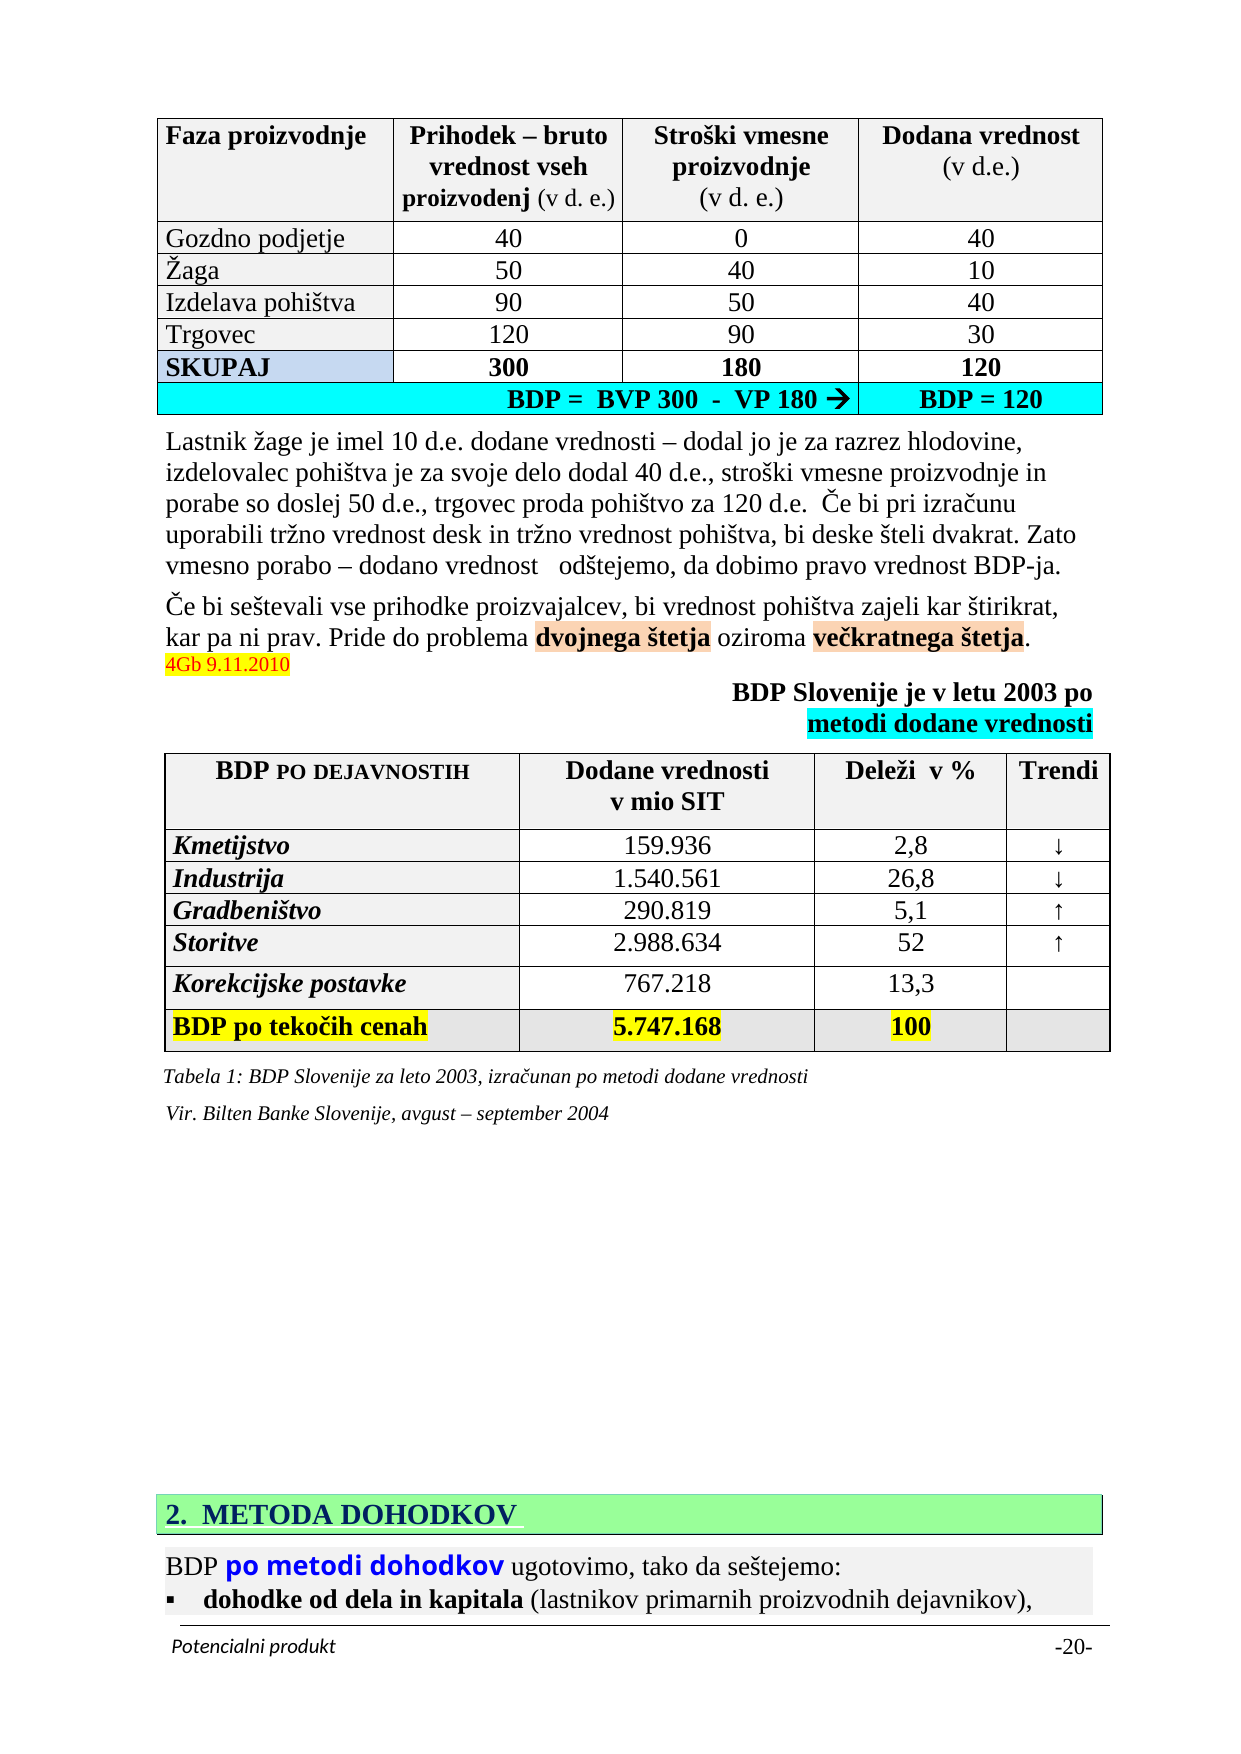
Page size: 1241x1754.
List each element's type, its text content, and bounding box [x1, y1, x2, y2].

table_cell 90 [394, 286, 622, 317]
table_header Prihodek – bruto vrednost vseh proizvodenj (v d. e.) [394, 119, 622, 221]
table_cell 50 [394, 254, 622, 285]
table_cell 2,8 [815, 830, 1006, 861]
table_cell Žaga [158, 254, 393, 285]
table_cell ↓ [1007, 830, 1109, 861]
table_cell 90 [623, 319, 858, 350]
table_cell Gradbeništvo [166, 894, 519, 925]
table_cell 26,8 [815, 862, 1006, 893]
table_header Deleži v % [815, 754, 1006, 828]
table_cell 40 [859, 222, 1102, 253]
table_cell ↑ [1007, 894, 1109, 925]
table_cell 2.988.634 [520, 926, 814, 966]
table_cell BDP po tekočih cenah [166, 1010, 519, 1051]
table_cell [1007, 967, 1109, 1009]
table_header BDP po dejavnostih [166, 754, 519, 828]
text Lastnik žage je imel 10 d.e. dodane vrednosti – dodal jo je za razrez hlodovine, izdelovalec pohištva je za svoje delo dodal 40 d.e., stroški vmesne proizvodnje in porabe so doslej 50 d.e., trgovec proda pohištvo za 120 d.e. Če bi pri izračunu uporabili tržno vrednost desk in tržno vrednost pohištva, bi deske šteli dvakrat. Zato vmesno porabo – dodano vrednost odštejemo, da dobimo pravo vrednost BDP-ja. [165, 425, 1093, 581]
table_cell ↓ [1007, 862, 1109, 893]
table_cell 290.819 [520, 894, 814, 925]
table_cell Gozdno podjetje [158, 222, 393, 253]
table_cell Storitve [166, 926, 519, 966]
table_cell 159.936 [520, 830, 814, 861]
table_cell 5,1 [815, 894, 1006, 925]
table_cell 52 [815, 926, 1006, 966]
table_header Stroški vmesne proizvodnje (v d. e.) [623, 119, 858, 221]
table_cell 40 [859, 286, 1102, 317]
table_cell Trgovec [158, 319, 393, 350]
table_cell ↑ [1007, 926, 1109, 966]
table_cell 180 [623, 351, 858, 382]
table_cell Kmetijstvo [166, 830, 519, 861]
text Tabela 1: BDP Slovenije za leto 2003, izračunan po metodi dodane vrednosti [62, 1064, 1093, 1088]
table_header Faza proizvodnje [158, 119, 393, 221]
text BDP po metodi dohodkov ugotovimo, tako da seštejemo: [165, 1547, 1093, 1584]
table_cell Izdelava pohištva [158, 286, 393, 317]
table_header Dodana vrednost (v d.e.) [859, 119, 1102, 221]
table_cell 120 [859, 351, 1102, 382]
table_cell 767.218 [520, 967, 814, 1009]
table_cell Korekcijske postavke [166, 967, 519, 1009]
table_cell 10 [859, 254, 1102, 285]
text BDP Slovenije je v letu 2003 po [165, 676, 1093, 708]
table_cell 100 [815, 1010, 1006, 1051]
table_cell 0 [623, 222, 858, 253]
table_cell 120 [394, 319, 622, 350]
text Če bi seštevali vse prihodke proizvajalcev, bi vrednost pohištva zajeli kar štirikrat, kar pa ni prav. Pride do problema dvojnega štetja oziroma večkratnega štetja. [165, 590, 1093, 652]
table_cell 5.747.168 [520, 1010, 814, 1051]
table_cell 40 [394, 222, 622, 253]
table_header Dodane vrednosti v mio SIT [520, 754, 814, 828]
table_header Trendi [1007, 754, 1109, 828]
table_cell 300 [394, 351, 622, 382]
text metodi dodane vrednosti [165, 708, 1093, 739]
table_cell SKUPAJ [158, 351, 393, 382]
text Vir. Bilten Banke Slovenije, avgust – september 2004 [165, 1101, 1093, 1125]
table_cell 40 [623, 254, 858, 285]
table_cell 1.540.561 [520, 862, 814, 893]
table_cell 13,3 [815, 967, 1006, 1009]
text 4Gb 9.11.2010 [165, 652, 1093, 676]
table_cell BDP = BVP 300 - VP 180  [158, 383, 858, 414]
table_cell BDP = 120 [859, 383, 1102, 414]
subtitle 2. METODA DOHODKOV [157, 1495, 1101, 1533]
list dohodke od dela in kapitala (lastnikov primarnih proizvodnih dejavnikov), [165, 1584, 1093, 1615]
table_cell 30 [859, 319, 1102, 350]
table_cell [1007, 1010, 1109, 1051]
table_cell 50 [623, 286, 858, 317]
table_cell Industrija [166, 862, 519, 893]
